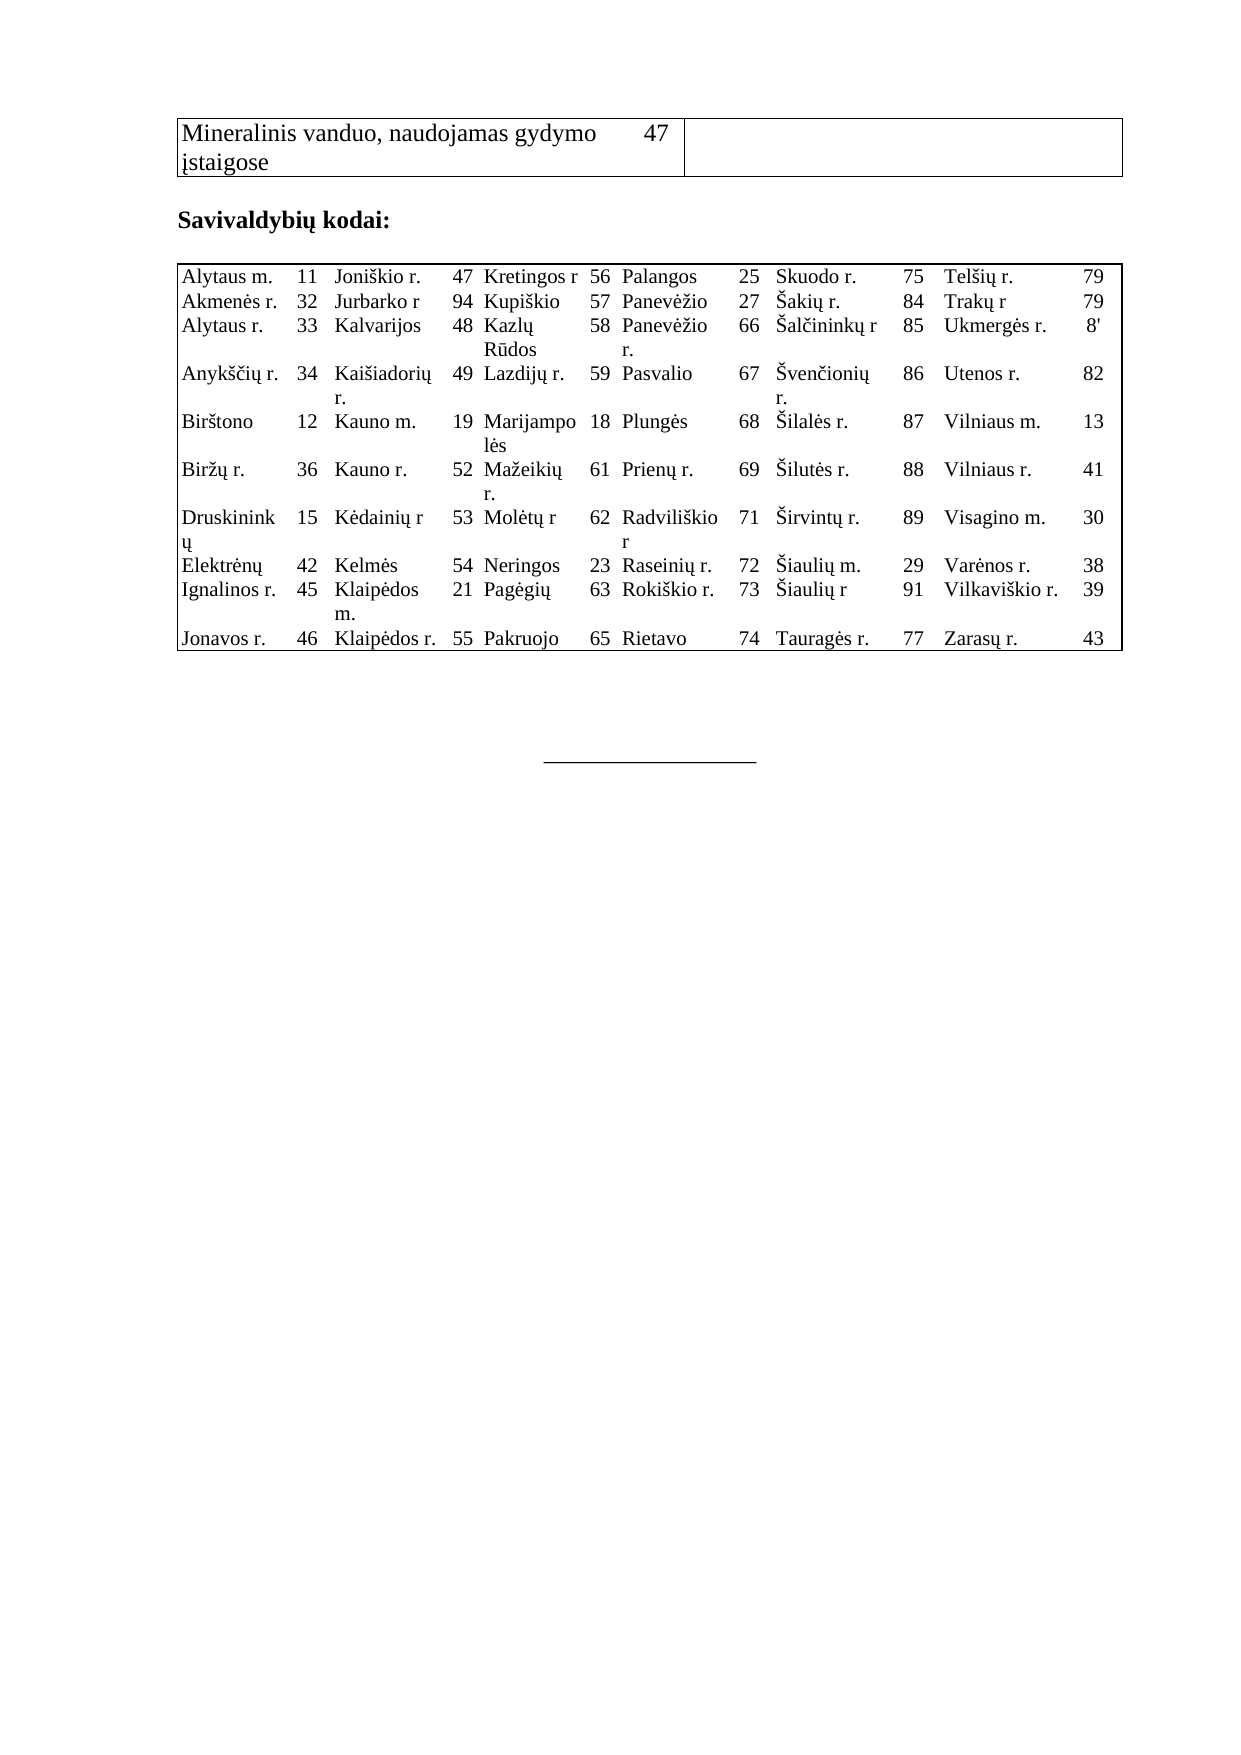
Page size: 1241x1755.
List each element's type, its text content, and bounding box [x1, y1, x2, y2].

table_cell Šiaulių m. [771, 553, 887, 577]
table_cell 85 [887, 313, 940, 361]
table_cell 8' [1065, 313, 1121, 361]
table_cell Alytaus r. [178, 313, 284, 361]
table_cell Vilniaus m. [940, 409, 1064, 457]
table_cell Mineralinis vanduo, naudojamas gydymo įstaigose [178, 119, 628, 176]
table_cell Neringos [479, 553, 582, 577]
table_cell Tauragės r. [771, 625, 887, 649]
table_cell 61 [583, 457, 618, 505]
table_cell 54 [446, 553, 479, 577]
table_cell 19 [446, 409, 479, 457]
table_cell Jurbarko r [330, 289, 446, 313]
table_cell 36 [284, 457, 330, 505]
table_cell Panevėžio r. [618, 313, 727, 361]
table_cell Raseinių r. [618, 553, 727, 577]
table_cell 39 [1065, 577, 1121, 625]
table_cell 59 [583, 361, 618, 409]
table_cell 27 [727, 289, 771, 313]
table_cell Plungės [618, 409, 727, 457]
table_cell 41 [1065, 457, 1121, 505]
text Savivaldybių kodai: [177, 205, 1122, 234]
table_cell Klaipėdos m. [330, 577, 446, 625]
table_header 25 [727, 265, 771, 288]
table_cell Klaipėdos r. [330, 625, 446, 649]
table_cell 86 [887, 361, 940, 409]
table_header Kretingos r [479, 265, 582, 288]
table_cell Druskininkų [178, 505, 284, 553]
table_cell Pasvalio [618, 361, 727, 409]
table_cell Varėnos r. [940, 553, 1064, 577]
table_cell Anykščių r. [178, 361, 284, 409]
table_cell Rokiškio r. [618, 577, 727, 625]
table_cell Panevėžio [618, 289, 727, 313]
table_cell 88 [887, 457, 940, 505]
table_cell 23 [583, 553, 618, 577]
table_cell Vilniaus r. [940, 457, 1064, 505]
table_cell Pakruojo [479, 625, 582, 649]
table_cell Visagino m. [940, 505, 1064, 553]
table_cell 74 [727, 625, 771, 649]
table_cell Šilutės r. [771, 457, 887, 505]
table_cell Elektrėnų [178, 553, 284, 577]
table_cell 15 [284, 505, 330, 553]
table_cell 12 [284, 409, 330, 457]
table_cell Kelmės [330, 553, 446, 577]
table_cell Utenos r. [940, 361, 1064, 409]
table_cell 30 [1065, 505, 1121, 553]
table_header 11 [284, 265, 330, 288]
table_cell Birštono [178, 409, 284, 457]
table_cell Vilkaviškio r. [940, 577, 1064, 625]
table_cell 57 [583, 289, 618, 313]
table_cell 42 [284, 553, 330, 577]
table_cell Pagėgių [479, 577, 582, 625]
table_cell Širvintų r. [771, 505, 887, 553]
table_cell Zarasų r. [940, 625, 1064, 649]
table_cell 87 [887, 409, 940, 457]
table_cell Ignalinos r. [178, 577, 284, 625]
table_cell Kupiškio [479, 289, 582, 313]
table_cell Kaišiadorių r. [330, 361, 446, 409]
table_header 79 [1065, 265, 1121, 288]
table_cell Akmenės r. [178, 289, 284, 313]
table_cell 45 [284, 577, 330, 625]
table_header Alytaus m. [178, 265, 284, 288]
table_cell Biržų r. [178, 457, 284, 505]
table_cell 91 [887, 577, 940, 625]
table_cell 58 [583, 313, 618, 361]
table_cell Kauno m. [330, 409, 446, 457]
table_cell 84 [887, 289, 940, 313]
table_header 47 [446, 265, 479, 288]
table_cell [831, 119, 1122, 176]
table_cell 73 [727, 577, 771, 625]
table_cell Kėdainių r [330, 505, 446, 553]
table_cell 94 [446, 289, 479, 313]
table_cell Lazdijų r. [479, 361, 582, 409]
table_cell Ukmergės r. [940, 313, 1064, 361]
table_cell Prienų r. [618, 457, 727, 505]
table_cell 71 [727, 505, 771, 553]
table_header Telšių r. [940, 265, 1064, 288]
table_cell Kazlų Rūdos [479, 313, 582, 361]
table_cell 89 [887, 505, 940, 553]
table_cell Jonavos r. [178, 625, 284, 649]
table_cell 38 [1065, 553, 1121, 577]
table_cell 34 [284, 361, 330, 409]
table_cell Trakų r [940, 289, 1064, 313]
table_cell Rietavo [618, 625, 727, 649]
table_header 75 [887, 265, 940, 288]
table_cell Molėtų r [479, 505, 582, 553]
table_cell [685, 119, 831, 176]
table_cell 43 [1065, 625, 1121, 649]
table_cell 13 [1065, 409, 1121, 457]
table_cell Šiaulių r [771, 577, 887, 625]
table_cell Kauno r. [330, 457, 446, 505]
table_header 56 [583, 265, 618, 288]
table_cell 77 [887, 625, 940, 649]
table_cell 62 [583, 505, 618, 553]
table_cell Marijampolės [479, 409, 582, 457]
table_cell 46 [284, 625, 330, 649]
table_cell Šilalės r. [771, 409, 887, 457]
table_cell Šakių r. [771, 289, 887, 313]
table_cell 18 [583, 409, 618, 457]
table_cell 53 [446, 505, 479, 553]
table_cell 66 [727, 313, 771, 361]
table_cell 69 [727, 457, 771, 505]
table_cell Šalčininkų r [771, 313, 887, 361]
text _________________ [177, 737, 1122, 766]
table_cell 63 [583, 577, 618, 625]
table_header Joniškio r. [330, 265, 446, 288]
table_cell 47 [629, 119, 684, 176]
table_cell 67 [727, 361, 771, 409]
table_cell Mažeikių r. [479, 457, 582, 505]
table_cell 49 [446, 361, 479, 409]
table_cell Radviliškio r [618, 505, 727, 553]
table_cell 65 [583, 625, 618, 649]
table_cell 33 [284, 313, 330, 361]
table_cell 32 [284, 289, 330, 313]
table_header Skuodo r. [771, 265, 887, 288]
table_cell 52 [446, 457, 479, 505]
table_cell 82 [1065, 361, 1121, 409]
table_cell 68 [727, 409, 771, 457]
table_cell 29 [887, 553, 940, 577]
table_cell 48 [446, 313, 479, 361]
table_cell Kalvarijos [330, 313, 446, 361]
table_header Palangos [618, 265, 727, 288]
table_cell 79 [1065, 289, 1121, 313]
table_cell Švenčionių r. [771, 361, 887, 409]
table_cell 55 [446, 625, 479, 649]
table_cell 72 [727, 553, 771, 577]
table_cell 21 [446, 577, 479, 625]
